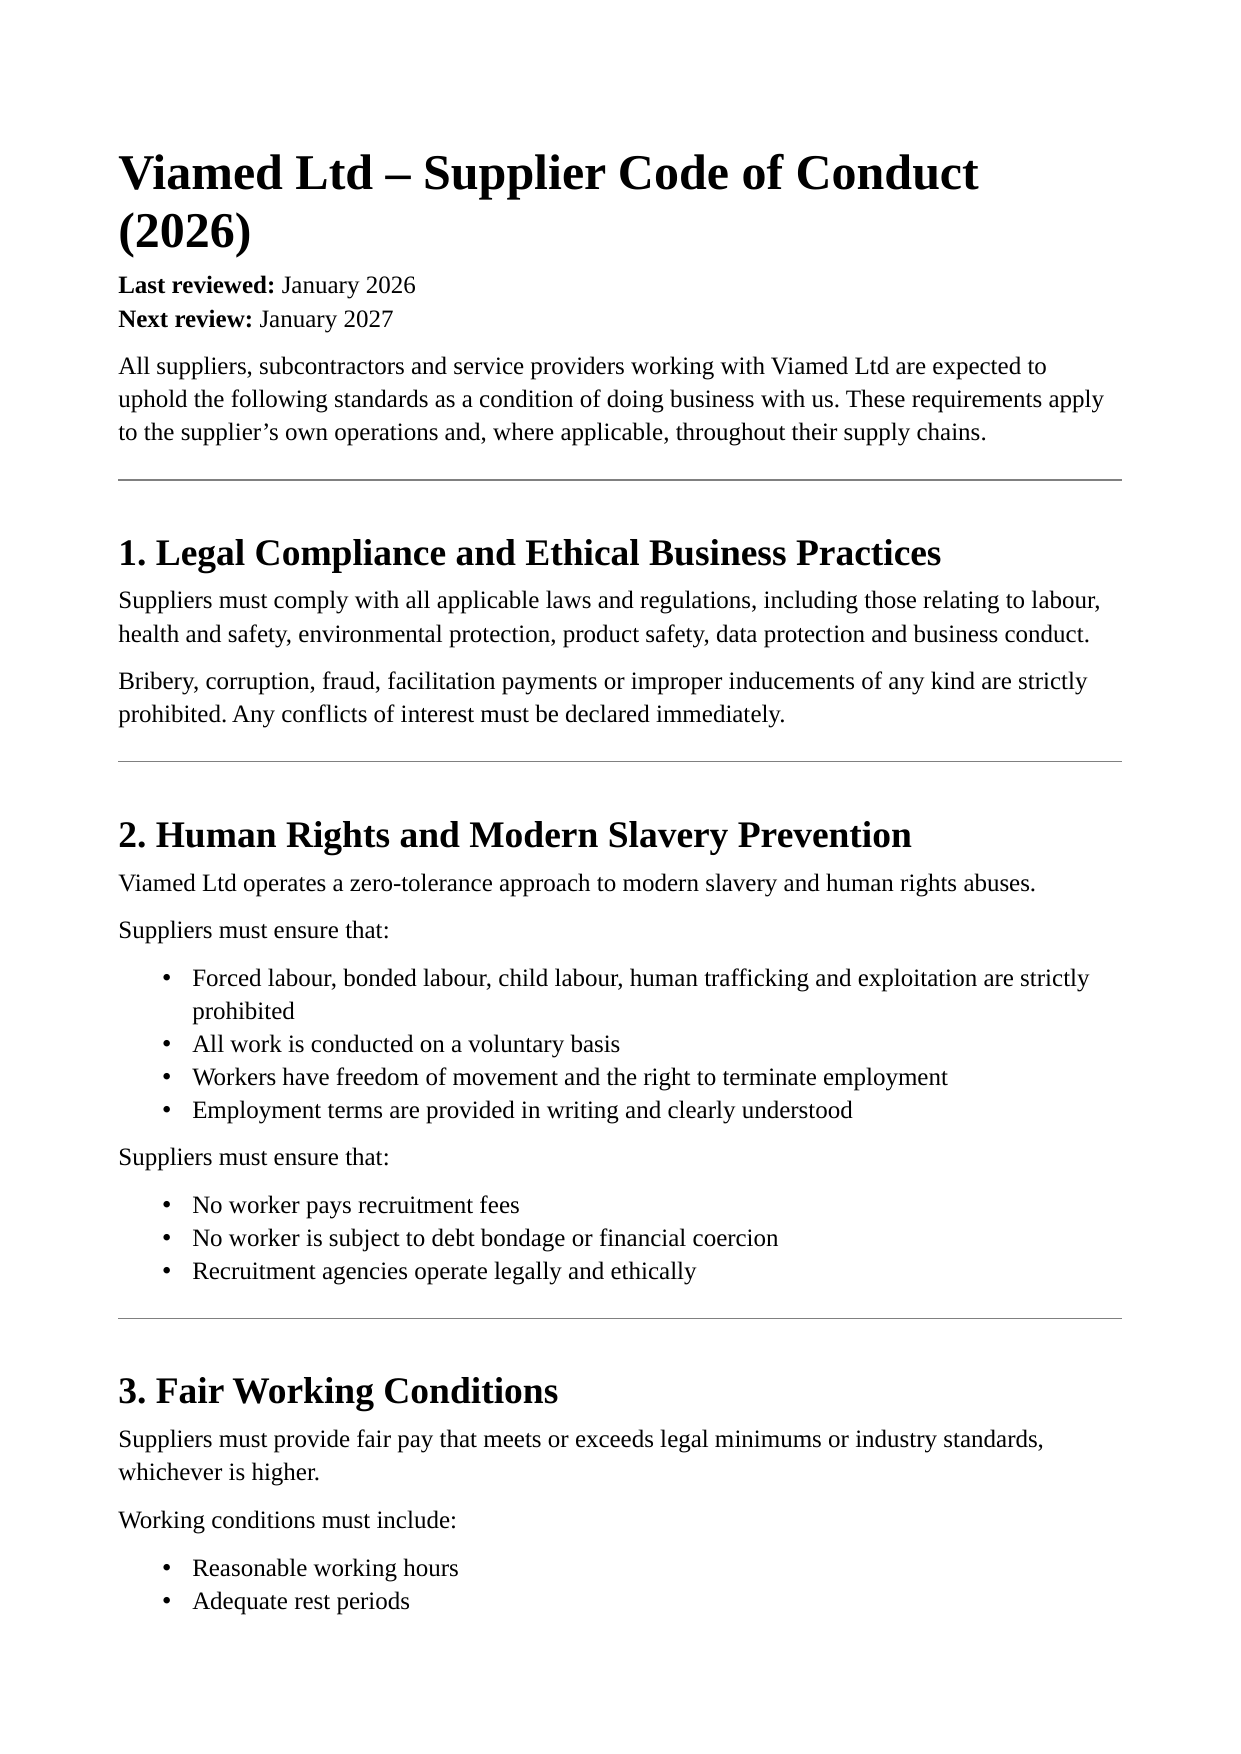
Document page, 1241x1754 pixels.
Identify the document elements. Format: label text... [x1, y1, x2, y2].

text Suppliers must provide fair pay that meets or exceeds legal minimums or industry standards, whichever is higher. [118, 1424, 1122, 1486]
list Adequate rest periods [162, 1586, 1122, 1614]
list No worker pays recruitment fees [162, 1190, 1122, 1219]
text Last reviewed: January 2026 Next review: January 2027 [118, 271, 1122, 332]
text Viamed Ltd operates a zero-tolerance approach to modern slavery and human rights abuses. [118, 868, 1122, 896]
list Recruitment agencies operate legally and ethically [162, 1256, 1122, 1285]
list Employment terms are provided in writing and clearly understood [162, 1095, 1122, 1124]
list Forced labour, bonded labour, child labour, human trafficking and exploitation are strictly prohibited [162, 963, 1122, 1024]
subtitle 1. Legal Compliance and Ethical Business Practices [118, 530, 1122, 573]
text Bribery, corruption, fraud, facilitation payments or improper inducements of any kind are strictly prohibited. Any conflicts of interest must be declared immediately. [118, 666, 1122, 728]
subtitle Viamed Ltd – Supplier Code of Conduct (2026) [118, 143, 1122, 258]
text Suppliers must comply with all applicable laws and regulations, including those relating to labour, health and safety, environmental protection, product safety, data protection and business conduct. [118, 586, 1122, 647]
subtitle 3. Fair Working Conditions [118, 1369, 1122, 1412]
subtitle 2. Human Rights and Modern Slavery Prevention [118, 812, 1122, 855]
text Suppliers must ensure that: [118, 1142, 1122, 1171]
text All suppliers, subcontractors and service providers working with Viamed Ltd are expected to uphold the following standards as a condition of doing business with us. These requirements apply to the supplier’s own operations and, where applicable, throughout their supply chains. [118, 351, 1122, 446]
text Working conditions must include: [118, 1505, 1122, 1534]
list All work is conducted on a voluntary basis [162, 1029, 1122, 1058]
list Workers have freedom of movement and the right to terminate employment [162, 1062, 1122, 1091]
text Suppliers must ensure that: [118, 915, 1122, 944]
list No worker is subject to debt bondage or financial coercion [162, 1223, 1122, 1252]
list Reasonable working hours [162, 1553, 1122, 1581]
